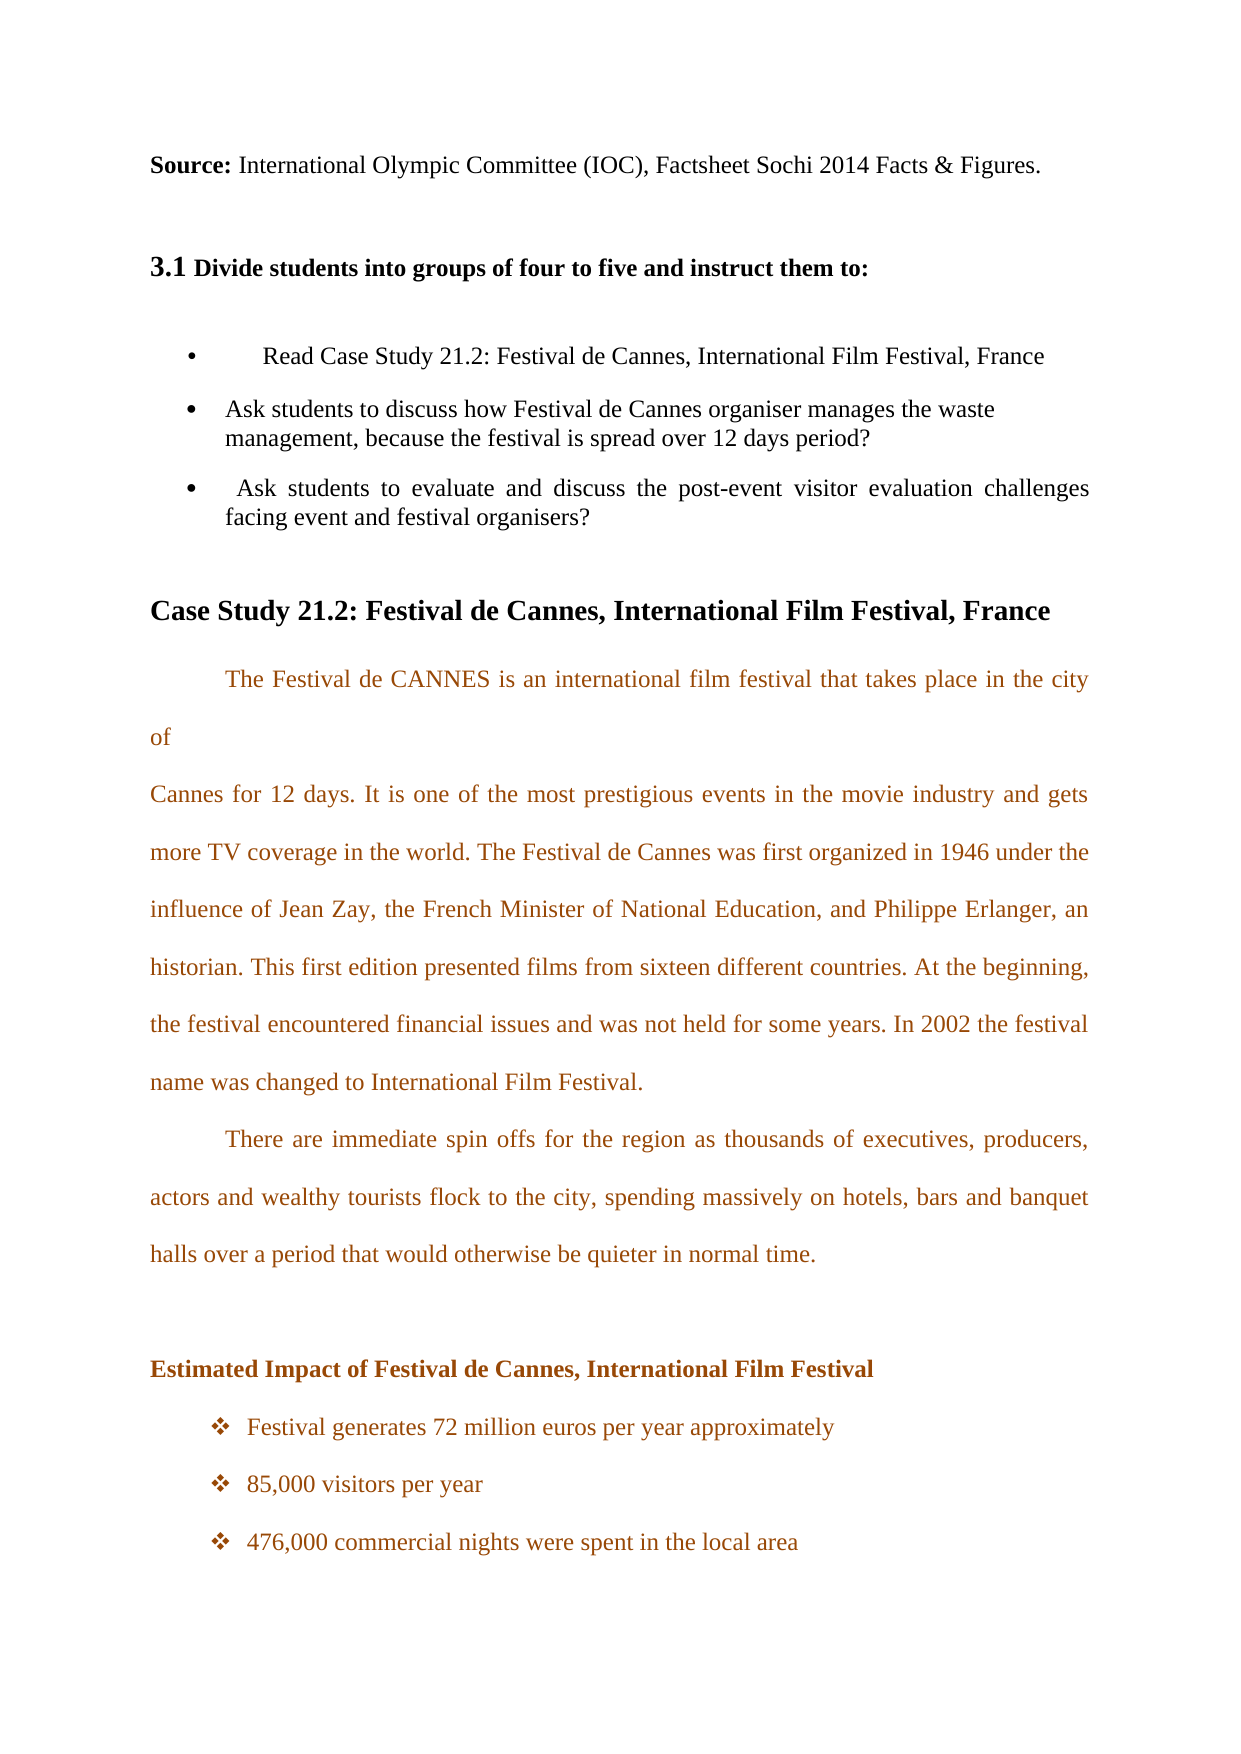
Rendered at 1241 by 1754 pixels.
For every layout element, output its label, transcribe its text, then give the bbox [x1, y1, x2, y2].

text There are immediate spin offs for the region as thousands of executives, producers, actors and wealthy tourists flock to the city, spending massively on hotels, bars and banquet halls over a period that would otherwise be quieter in normal time. [150, 1124, 1090, 1268]
list Festival generates 72 million euros per year approximately [209, 1412, 1090, 1441]
list 476,000 commercial nights were spent in the local area [209, 1527, 1090, 1556]
text Case Study 21.2: Festival de Cannes, International Film Festival, France [150, 593, 1090, 626]
list 85,000 visitors per year [209, 1469, 1090, 1498]
list Ask students to evaluate and discuss the post-event visitor evaluation challenges facing event and festival organisers? [187, 473, 1090, 530]
list Ask students to discuss how Festival de Cannes organiser manages the waste management, because the festival is spread over 12 days period? [187, 394, 1090, 452]
list Divide students into groups of four to five and instruct them to: [150, 249, 1090, 282]
text Cannes for 12 days. It is one of the most prestigious events in the movie industry and gets more TV coverage in the world. The Festival de Cannes was first organized in 1946 under the influence of Jean Zay, the French Minister of National Education, and Philippe Erlanger, an historian. This first edition presented films from sixteen different countries. At the beginning, the festival encountered financial issues and was not held for some years. In 2002 the festival name was changed to International Film Festival. [150, 779, 1090, 1096]
text Source: International Olympic Committee (IOC), Factsheet Sochi 2014 Facts & Figures. [150, 150, 1090, 179]
text • Read Case Study 21.2: Festival de Cannes, International Film Festival, France [187, 341, 1090, 369]
text The Festival de CANNES is an international film festival that takes place in the city of [150, 664, 1090, 751]
text Estimated Impact of Festival de Cannes, International Film Festival [150, 1354, 1090, 1383]
